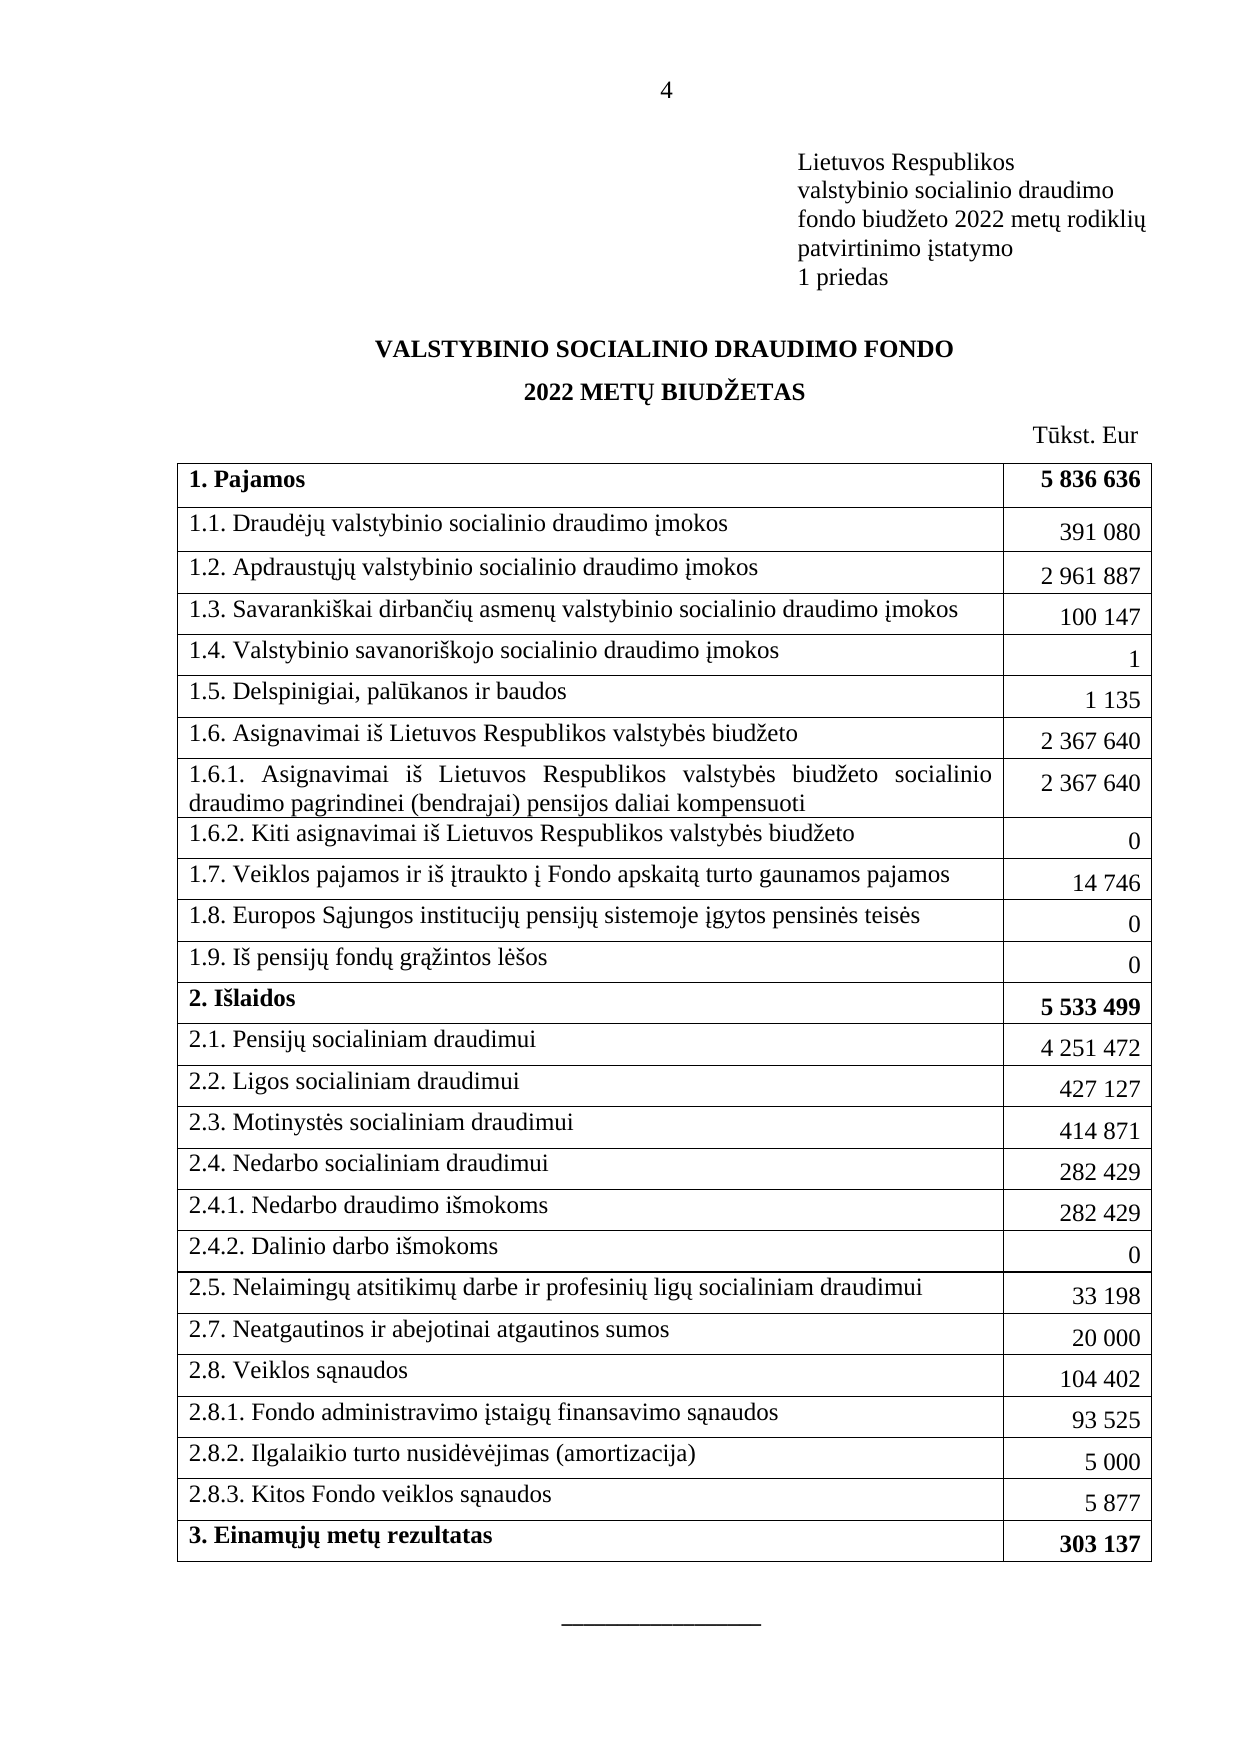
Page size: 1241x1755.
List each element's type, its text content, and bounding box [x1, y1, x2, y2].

table_cell 5 877 [1004, 1479, 1151, 1519]
table_cell 1 135 [1004, 676, 1151, 717]
text VALSTYBINIO SOCIALINIO DRAUDIMO FONDO [177, 334, 1152, 362]
table_cell 0 [1004, 900, 1151, 941]
table_cell 391 080 [1004, 508, 1151, 551]
table_cell 5 533 499 [1004, 983, 1151, 1023]
text valstybinio socialinio draudimo [797, 176, 1152, 204]
table_cell 1.7. Veiklos pajamos ir iš įtraukto į Fondo apskaitą turto gaunamos pajamos [178, 859, 1003, 899]
table_cell 2.8.3. Kitos Fondo veiklos sąnaudos [178, 1479, 1003, 1519]
table_cell 1.6. Asignavimai iš Lietuvos Respublikos valstybės biudžeto [178, 718, 1003, 758]
table_cell 2.7. Neatgautinos ir abejotinai atgautinos sumos [178, 1314, 1003, 1354]
table_cell 2.4. Nedarbo socialiniam draudimui [178, 1149, 1003, 1189]
table_cell 33 198 [1004, 1273, 1151, 1313]
table_cell 0 [1004, 818, 1151, 858]
table_cell 4 251 472 [1004, 1024, 1151, 1065]
table_cell 2 367 640 [1004, 759, 1151, 817]
table_cell 414 871 [1004, 1107, 1151, 1147]
table_cell 2 367 640 [1004, 718, 1151, 758]
table_cell 282 429 [1004, 1190, 1151, 1230]
table_cell 2.5. Nelaimingų atsitikimų darbe ir profesinių ligų socialiniam draudimui [178, 1273, 1003, 1313]
table_cell 100 147 [1004, 594, 1151, 634]
text __________________ [177, 1596, 1152, 1630]
table_cell 3. Einamųjų metų rezultatas [178, 1521, 1003, 1561]
text Lietuvos Respublikos [797, 147, 1152, 176]
table_cell 0 [1004, 1231, 1151, 1271]
text patvirtinimo įstatymo [797, 233, 1152, 262]
table_cell 104 402 [1004, 1355, 1151, 1396]
table_cell 2. Išlaidos [178, 983, 1003, 1023]
table_cell 2.4.1. Nedarbo draudimo išmokoms [178, 1190, 1003, 1230]
table_cell 303 137 [1004, 1521, 1151, 1561]
table_cell 20 000 [1004, 1314, 1151, 1354]
table_cell 1.4. Valstybinio savanoriškojo socialinio draudimo įmokos [178, 635, 1003, 675]
table_cell 14 746 [1004, 859, 1151, 899]
table_cell 1.3. Savarankiškai dirbančių asmenų valstybinio socialinio draudimo įmokos [178, 594, 1003, 634]
table_cell 0 [1004, 942, 1151, 982]
table_cell 1.9. Iš pensijų fondų grąžintos lėšos [178, 942, 1003, 982]
table_cell 2.4.2. Dalinio darbo išmokoms [178, 1231, 1003, 1271]
table_cell 427 127 [1004, 1066, 1151, 1106]
table_cell 1.6.1. Asignavimai iš Lietuvos Respublikos valstybės biudžeto socialinio draudimo pagrindinei (bendrajai) pensijos daliai kompensuoti [178, 759, 1003, 817]
text fondo biudžeto 2022 metų rodiklių [797, 204, 1152, 233]
table_cell 2.1. Pensijų socialiniam draudimui [178, 1024, 1003, 1065]
text Tūkst. Eur [177, 420, 1152, 449]
table_cell 2.2. Ligos socialiniam draudimui [178, 1066, 1003, 1106]
text 1 priedas [797, 262, 1152, 291]
table_cell 1.8. Europos Sąjungos institucijų pensijų sistemoje įgytos pensinės teisės [178, 900, 1003, 941]
table_cell 1.5. Delspinigiai, palūkanos ir baudos [178, 676, 1003, 717]
table_cell 2.8.2. Ilgalaikio turto nusidėvėjimas (amortizacija) [178, 1438, 1003, 1478]
table_cell 2.3. Motinystės socialiniam draudimui [178, 1107, 1003, 1147]
text 2022 METŲ BIUDŽETAS [177, 377, 1152, 406]
table_cell 5 000 [1004, 1438, 1151, 1478]
table_header 5 836 636 [1004, 464, 1151, 507]
table_cell 282 429 [1004, 1149, 1151, 1189]
table_header 1. Pajamos [178, 464, 1003, 507]
table_cell 2.8.1. Fondo administravimo įstaigų finansavimo sąnaudos [178, 1397, 1003, 1437]
table_cell 93 525 [1004, 1397, 1151, 1437]
table_cell 1.2. Apdraustųjų valstybinio socialinio draudimo įmokos [178, 552, 1003, 593]
table_cell 2 961 887 [1004, 552, 1151, 593]
table_cell 2.8. Veiklos sąnaudos [178, 1355, 1003, 1396]
table_cell 1.6.2. Kiti asignavimai iš Lietuvos Respublikos valstybės biudžeto [178, 818, 1003, 858]
table_cell 1.1. Draudėjų valstybinio socialinio draudimo įmokos [178, 508, 1003, 551]
table_cell 1 [1004, 635, 1151, 675]
